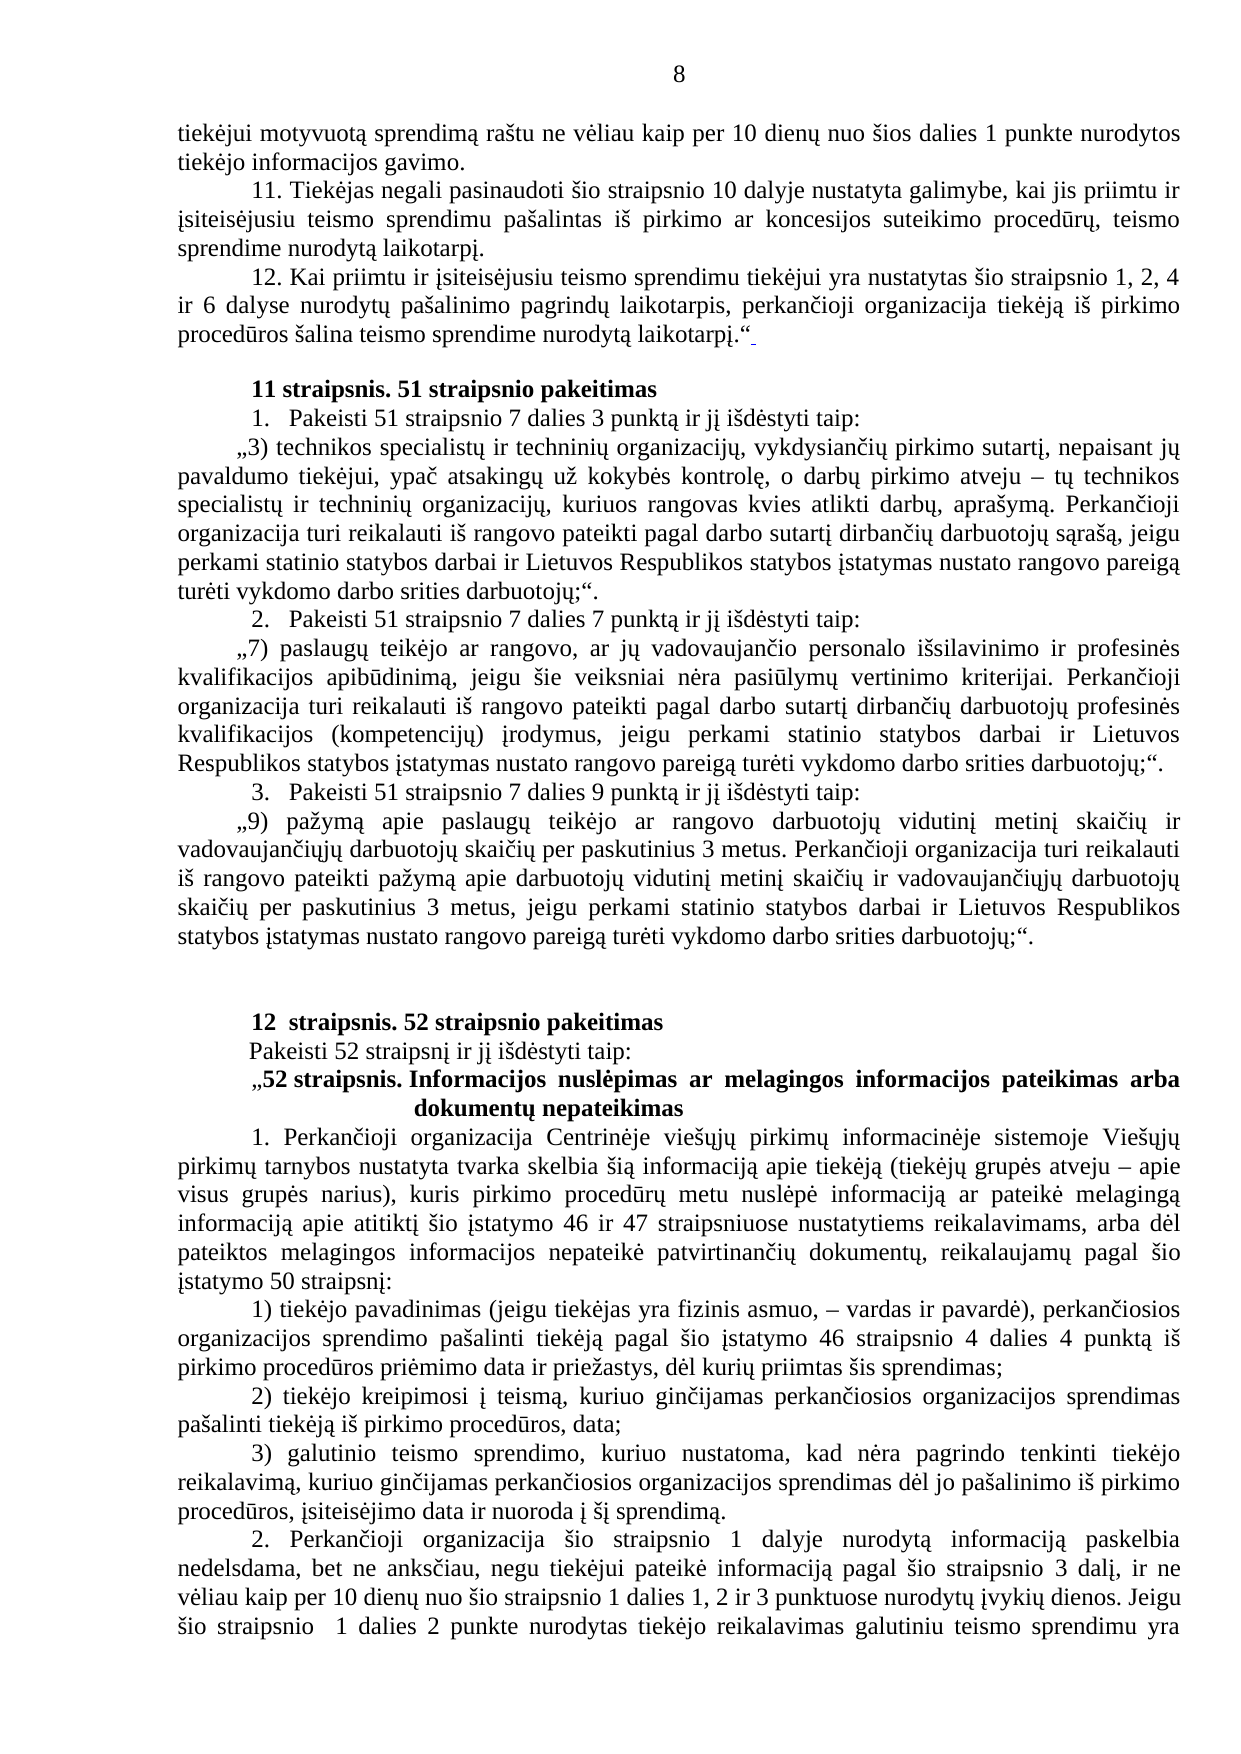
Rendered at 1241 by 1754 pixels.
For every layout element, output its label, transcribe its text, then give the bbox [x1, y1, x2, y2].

text 11. Tiekėjas negali pasinaudoti šio straipsnio 10 dalyje nustatyta galimybe, kai jis priimtu ir įsiteisėjusiu teismo sprendimu pašalintas iš pirkimo ar koncesijos suteikimo procedūrų, teismo sprendime nurodytą laikotarpį. [177, 176, 1181, 262]
text 1. Perkančioji organizacija Centrinėje viešųjų pirkimų informacinėje sistemoje Viešųjų pirkimų tarnybos nustatyta tvarka skelbia šią informaciją apie tiekėją (tiekėjų grupės atveju – apie visus grupės narius), kuris pirkimo procedūrų metu nuslėpė informaciją ar pateikė melagingą informaciją apie atitiktį šio įstatymo 46 ir 47 straipsniuose nustatytiems reikalavimams, arba dėl pateiktos melagingos informacijos nepateikė patvirtinančių dokumentų, reikalaujamų pagal šio įstatymo 50 straipsnį: [177, 1122, 1181, 1294]
text 2) tiekėjo kreipimosi į teismą, kuriuo ginčijamas perkančiosios organizacijos sprendimas pašalinti tiekėją iš pirkimo procedūros, data; [177, 1381, 1181, 1438]
text tiekėjui motyvuotą sprendimą raštu ne vėliau kaip per 10 dienų nuo šios dalies 1 punkte nurodytos tiekėjo informacijos gavimo. [177, 118, 1181, 176]
text 3) galutinio teismo sprendimo, kuriuo nustatoma, kad nėra pagrindo tenkinti tiekėjo reikalavimą, kuriuo ginčijamas perkančiosios organizacijos sprendimas dėl jo pašalinimo iš pirkimo procedūros, įsiteisėjimo data ir nuoroda į šį sprendimą. [177, 1438, 1181, 1524]
text 12 straipsnis. 52 straipsnio pakeitimas [251, 1007, 1181, 1036]
text 1) tiekėjo pavadinimas (jeigu tiekėjas yra fizinis asmuo, – vardas ir pavardė), perkančiosios organizacijos sprendimo pašalinti tiekėją pagal šio įstatymo 46 straipsnio 4 dalies 4 punktą iš pirkimo procedūros priėmimo data ir priežastys, dėl kurių priimtas šis sprendimas; [177, 1294, 1181, 1381]
text 3. Pakeisti 51 straipsnio 7 dalies 9 punktą ir jį išdėstyti taip: [251, 777, 1181, 806]
text „52 straipsnis. Informacijos nuslėpimas ar melagingos informacijos pateikimas arba dokumentų nepateikimas [251, 1064, 1181, 1122]
list Pakeisti 52 straipsnį ir jį išdėstyti taip: [236, 1036, 1181, 1064]
text „9) pažymą apie paslaugų teikėjo ar rangovo darbuotojų vidutinį metinį skaičių ir vadovaujančiųjų darbuotojų skaičių per paskutinius 3 metus. Perkančioji organizacija turi reikalauti iš rangovo pateikti pažymą apie darbuotojų vidutinį metinį skaičių ir vadovaujančiųjų darbuotojų skaičių per paskutinius 3 metus, jeigu perkami statinio statybos darbai ir Lietuvos Respublikos statybos įstatymas nustato rangovo pareigą turėti vykdomo darbo srities darbuotojų;“. [177, 806, 1181, 949]
text 1. Pakeisti 51 straipsnio 7 dalies 3 punktą ir jį išdėstyti taip: [251, 403, 1181, 432]
text 12. Kai priimtu ir įsiteisėjusiu teismo sprendimu tiekėjui yra nustatytas šio straipsnio 1, 2, 4 ir 6 dalyse nurodytų pašalinimo pagrindų laikotarpis, perkančioji organizacija tiekėją iš pirkimo procedūros šalina teismo sprendime nurodytą laikotarpį.“ [177, 262, 1181, 348]
text 2. Pakeisti 51 straipsnio 7 dalies 7 punktą ir jį išdėstyti taip: [251, 604, 1181, 633]
text 11 straipsnis. 51 straipsnio pakeitimas [177, 374, 1181, 403]
text „3) technikos specialistų ir techninių organizacijų, vykdysiančių pirkimo sutartį, nepaisant jų pavaldumo tiekėjui, ypač atsakingų už kokybės kontrolę, o darbų pirkimo atveju – tų technikos specialistų ir techninių organizacijų, kuriuos rangovas kvies atlikti darbų, aprašymą. Perkančioji organizacija turi reikalauti iš rangovo pateikti pagal darbo sutartį dirbančių darbuotojų sąrašą, jeigu perkami statinio statybos darbai ir Lietuvos Respublikos statybos įstatymas nustato rangovo pareigą turėti vykdomo darbo srities darbuotojų;“. [177, 432, 1181, 604]
text 2. Perkančioji organizacija šio straipsnio 1 dalyje nurodytą informaciją paskelbia nedelsdama, bet ne anksčiau, negu tiekėjui pateikė informaciją pagal šio straipsnio 3 dalį, ir ne vėliau kaip per 10 dienų nuo šio straipsnio 1 dalies 1, 2 ir 3 punktuose nurodytų įvykių dienos. Jeigu šio straipsnio 1 dalies 2 punkte nurodytas tiekėjo reikalavimas galutiniu teismo sprendimu yra [177, 1524, 1181, 1639]
text „7) paslaugų teikėjo ar rangovo, ar jų vadovaujančio personalo išsilavinimo ir profesinės kvalifikacijos apibūdinimą, jeigu šie veiksniai nėra pasiūlymų vertinimo kriterijai. Perkančioji organizacija turi reikalauti iš rangovo pateikti pagal darbo sutartį dirbančių darbuotojų profesinės kvalifikacijos (kompetencijų) įrodymus, jeigu perkami statinio statybos darbai ir Lietuvos Respublikos statybos įstatymas nustato rangovo pareigą turėti vykdomo darbo srities darbuotojų;“. [177, 633, 1181, 777]
